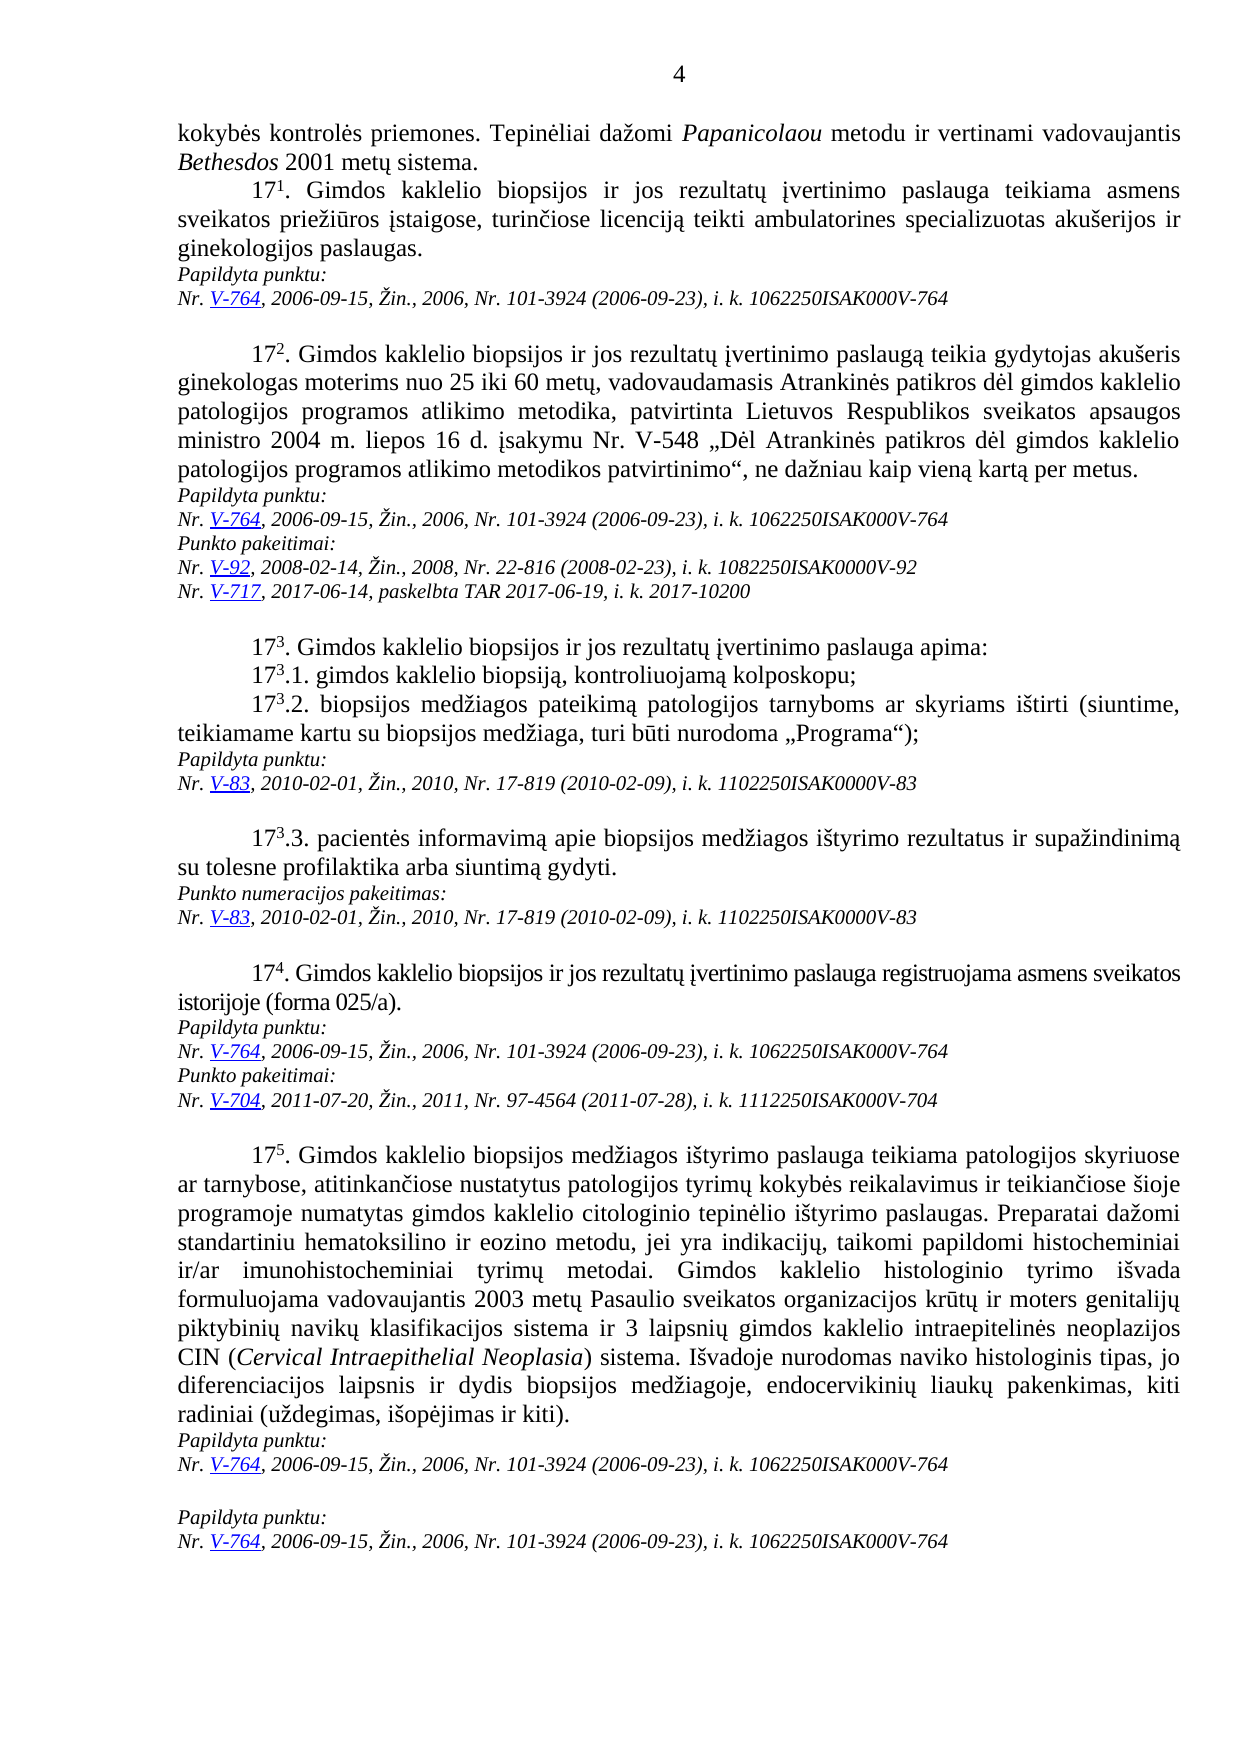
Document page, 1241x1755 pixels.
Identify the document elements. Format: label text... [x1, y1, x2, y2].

text 175. Gimdos kaklelio biopsijos medžiagos ištyrimo paslauga teikiama patologijos skyriuose ar tarnybose, atitinkančiose nustatytus patologijos tyrimų kokybės reikalavimus ir teikiančiose šioje programoje numatytas gimdos kaklelio citologinio tepinėlio ištyrimo paslaugas. Preparatai dažomi standartiniu hematoksilino ir eozino metodu, jei yra indikacijų, taikomi papildomi histocheminiai ir/ar imunohistocheminiai tyrimų metodai. Gimdos kaklelio histologinio tyrimo išvada formuluojama vadovaujantis 2003 metų Pasaulio sveikatos organizacijos krūtų ir moters genitalijų piktybinių navikų klasifikacijos sistema ir 3 laipsnių gimdos kaklelio intraepitelinės neoplazijos CIN (Cervical Intraepithelial Neoplasia) sistema. Išvadoje nurodomas naviko histologinis tipas, jo diferenciacijos laipsnis ir dydis biopsijos medžiagoje, endocervikinių liaukų pakenkimas, kiti radiniai (uždegimas, išopėjimas ir kiti). [177, 1140, 1181, 1428]
text Nr. V-83, 2010-02-01, Žin., 2010, Nr. 17-819 (2010-02-09), i. k. 1102250ISAK0000V-83 [177, 771, 1181, 795]
text 173. Gimdos kaklelio biopsijos ir jos rezultatų įvertinimo paslauga apima: [177, 632, 1181, 660]
text 174. Gimdos kaklelio biopsijos ir jos rezultatų įvertinimo paslauga registruojama asmens sveikatos istorijoje (forma 025/a). [177, 958, 1181, 1015]
text Papildyta punktu: [177, 482, 1181, 507]
text Nr. V-764, 2006-09-15, Žin., 2006, Nr. 101-3924 (2006-09-23), i. k. 1062250ISAK000V-764 [177, 507, 1181, 531]
text 172. Gimdos kaklelio biopsijos ir jos rezultatų įvertinimo paslaugą teikia gydytojas akušeris ginekologas moterims nuo 25 iki 60 metų, vadovaudamasis Atrankinės patikros dėl gimdos kaklelio patologijos programos atlikimo metodika, patvirtinta Lietuvos Respublikos sveikatos apsaugos ministro 2004 m. liepos 16 d. įsakymu Nr. V-548 „Dėl Atrankinės patikros dėl gimdos kaklelio patologijos programos atlikimo metodikos patvirtinimo“, ne dažniau kaip vieną kartą per metus. [177, 339, 1181, 482]
text 173.1. gimdos kaklelio biopsiją, kontroliuojamą kolposkopu; [177, 660, 1181, 689]
text Nr. V-92, 2008-02-14, Žin., 2008, Nr. 22-816 (2008-02-23), i. k. 1082250ISAK0000V-92 [177, 555, 1181, 579]
text Nr. V-764, 2006-09-15, Žin., 2006, Nr. 101-3924 (2006-09-23), i. k. 1062250ISAK000V-764 [177, 1529, 1181, 1553]
text 173.2. biopsijos medžiagos pateikimą patologijos tarnyboms ar skyriams ištirti (siuntime, teikiamame kartu su biopsijos medžiaga, turi būti nurodoma „Programa“); [177, 689, 1181, 747]
text Punkto pakeitimai: [177, 531, 1181, 555]
text Nr. V-764, 2006-09-15, Žin., 2006, Nr. 101-3924 (2006-09-23), i. k. 1062250ISAK000V-764 [177, 286, 1181, 310]
text Papildyta punktu: [177, 1428, 1181, 1452]
text Papildyta punktu: [177, 1505, 1181, 1529]
text Nr. V-704, 2011-07-20, Žin., 2011, Nr. 97-4564 (2011-07-28), i. k. 1112250ISAK000V-704 [177, 1087, 1181, 1112]
text 173.3. pacientės informavimą apie biopsijos medžiagos ištyrimo rezultatus ir supažindinimą su tolesne profilaktika arba siuntimą gydyti. [177, 823, 1181, 881]
text Papildyta punktu: [177, 262, 1181, 286]
text Papildyta punktu: [177, 1015, 1181, 1039]
text Nr. V-717, 2017-06-14, paskelbta TAR 2017-06-19, i. k. 2017-10200 [177, 579, 1181, 603]
text Nr. V-764, 2006-09-15, Žin., 2006, Nr. 101-3924 (2006-09-23), i. k. 1062250ISAK000V-764 [177, 1039, 1181, 1063]
text 171. Gimdos kaklelio biopsijos ir jos rezultatų įvertinimo paslauga teikiama asmens sveikatos priežiūros įstaigose, turinčiose licenciją teikti ambulatorines specializuotas akušerijos ir ginekologijos paslaugas. [177, 176, 1181, 262]
text Nr. V-83, 2010-02-01, Žin., 2010, Nr. 17-819 (2010-02-09), i. k. 1102250ISAK0000V-83 [177, 905, 1181, 929]
text Punkto pakeitimai: [177, 1063, 1181, 1087]
text Punkto numeracijos pakeitimas: [177, 881, 1181, 905]
text Papildyta punktu: [177, 747, 1181, 771]
text Nr. V-764, 2006-09-15, Žin., 2006, Nr. 101-3924 (2006-09-23), i. k. 1062250ISAK000V-764 [177, 1452, 1181, 1476]
text kokybės kontrolės priemones. Tepinėliai dažomi Papanicolaou metodu ir vertinami vadovaujantis Bethesdos 2001 metų sistema. [177, 118, 1181, 176]
